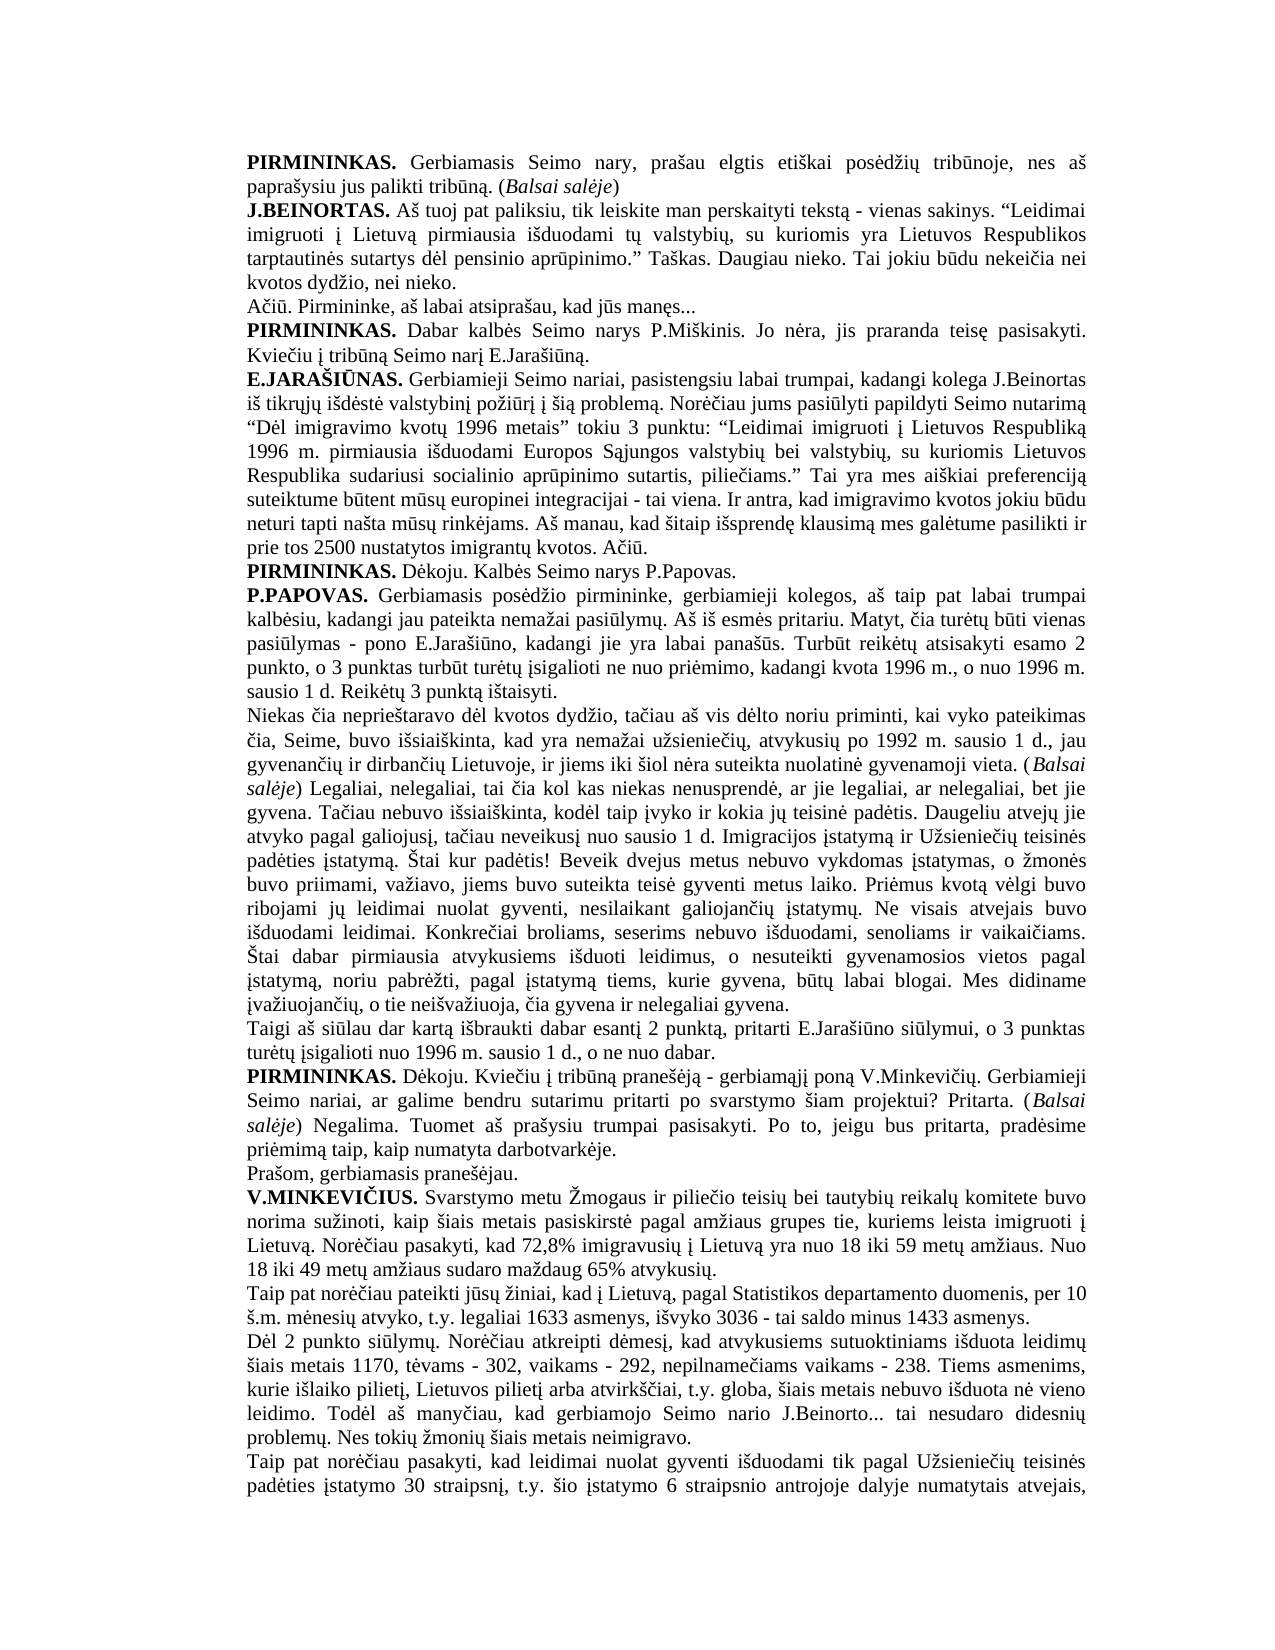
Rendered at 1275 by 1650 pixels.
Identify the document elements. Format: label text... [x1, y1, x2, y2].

text Taigi aš siūlau dar kartą išbraukti dabar esantį 2 punktą, pritarti E.Jarašiūno siūlymui, o 3 punktas turėtų įsigalioti nuo 1996 m. sausio 1 d., o ne nuo dabar. [247, 1016, 1087, 1064]
text V.MINKEVIČIUS. Svarstymo metu Žmogaus ir piliečio teisių bei tautybių reikalų komitete buvo norima sužinoti, kaip šiais metais pasiskirstė pagal amžiaus grupes tie, kuriems leista imigruoti į Lietuvą. Norėčiau pasakyti, kad 72,8% imigravusių į Lietuvą yra nuo 18 iki 59 metų amžiaus. Nuo 18 iki 49 metų amžiaus sudaro maždaug 65% atvykusių. [247, 1185, 1087, 1281]
text Taip pat norėčiau pateikti jūsų žiniai, kad į Lietuvą, pagal Statistikos departamento duomenis, per 10 š.m. mėnesių atvyko, t.y. legaliai 1633 asmenys, išvyko 3036 - tai saldo minus 1433 asmenys. [247, 1281, 1087, 1329]
text PIRMININKAS. Dėkoju. Kalbės Seimo narys P.Papovas. [247, 559, 1087, 583]
text J.BEINORTAS. Aš tuoj pat paliksiu, tik leiskite man perskaityti tekstą - vienas sakinys. “Leidimai imigruoti į Lietuvą pirmiausia išduodami tų valstybių, su kuriomis yra Lietuvos Respublikos tarptautinės sutartys dėl pensinio aprūpinimo.” Taškas. Daugiau nieko. Tai jokiu būdu nekeičia nei kvotos dydžio, nei nieko. [247, 198, 1087, 294]
text Taip pat norėčiau pasakyti, kad leidimai nuolat gyventi išduodami tik pagal Užsieniečių teisinės padėties įstatymo 30 straipsnį, t.y. šio įstatymo 6 straipsnio antrojoje dalyje numatytais atvejais, [247, 1449, 1087, 1497]
text E.JARAŠIŪNAS. Gerbiamieji Seimo nariai, pasistengsiu labai trumpai, kadangi kolega J.Beinortas iš tikrųjų išdėstė valstybinį požiūrį į šią problemą. Norėčiau jums pasiūlyti papildyti Seimo nutarimą “Dėl imigravimo kvotų 1996 metais” tokiu 3 punktu: “Leidimai imigruoti į Lietuvos Respubliką 1996 m. pirmiausia išduodami Europos Sąjungos valstybių bei valstybių, su kuriomis Lietuvos Respublika sudariusi socialinio aprūpinimo sutartis, piliečiams.” Tai yra mes aiškiai preferenciją suteiktume būtent mūsų europinei integracijai - tai viena. Ir antra, kad imigravimo kvotos jokiu būdu neturi tapti našta mūsų rinkėjams. Aš manau, kad šitaip išsprendę klausimą mes galėtume pasilikti ir prie tos 2500 nustatytos imigrantų kvotos. Ačiū. [247, 367, 1087, 559]
text Niekas čia neprieštaravo dėl kvotos dydžio, tačiau aš vis dėlto noriu priminti, kai vyko pateikimas čia, Seime, buvo išsiaiškinta, kad yra nemažai užsieniečių, atvykusių po 1992 m. sausio 1 d., jau gyvenančių ir dirbančių Lietuvoje, ir jiems iki šiol nėra suteikta nuolatinė gyvenamoji vieta. (Balsai salėje) Legaliai, nelegaliai, tai čia kol kas niekas nenusprendė, ar jie legaliai, ar nelegaliai, bet jie gyvena. Tačiau nebuvo išsiaiškinta, kodėl taip įvyko ir kokia jų teisinė padėtis. Daugeliu atvejų jie atvyko pagal galiojusį, tačiau neveikusį nuo sausio 1 d. Imigracijos įstatymą ir Užsieniečių teisinės padėties įstatymą. Štai kur padėtis! Beveik dvejus metus nebuvo vykdomas įstatymas, o žmonės buvo priimami, važiavo, jiems buvo suteikta teisė gyventi metus laiko. Priėmus kvotą vėlgi buvo ribojami jų leidimai nuolat gyventi, nesilaikant galiojančių įstatymų. Ne visais atvejais buvo išduodami leidimai. Konkrečiai broliams, seserims nebuvo išduodami, senoliams ir vaikaičiams. Štai dabar pirmiausia atvykusiems išduoti leidimus, o nesuteikti gyvenamosios vietos pagal įstatymą, noriu pabrėžti, pagal įstatymą tiems, kurie gyvena, būtų labai blogai. Mes didiname įvažiuojančių, o tie neišvažiuoja, čia gyvena ir nelegaliai gyvena. [247, 703, 1087, 1016]
text PIRMININKAS. Dėkoju. Kviečiu į tribūną pranešėją - gerbiamąjį poną V.Minkevičių. Gerbiamieji Seimo nariai, ar galime bendru sutarimu pritarti po svarstymo šiam projektui? Pritarta. (Balsai salėje) Negalima. Tuomet aš prašysiu trumpai pasisakyti. Po to, jeigu bus pritarta, pradėsime priėmimą taip, kaip numatyta darbotvarkėje. [247, 1064, 1087, 1161]
text Dėl 2 punkto siūlymų. Norėčiau atkreipti dėmesį, kad atvykusiems sutuoktiniams išduota leidimų šiais metais 1170, tėvams - 302, vaikams - 292, nepilnamečiams vaikams - 238. Tiems asmenims, kurie išlaiko pilietį, Lietuvos pilietį arba atvirkščiai, t.y. globa, šiais metais nebuvo išduota nė vieno leidimo. Todėl aš manyčiau, kad gerbiamojo Seimo nario J.Beinorto... tai nesudaro didesnių problemų. Nes tokių žmonių šiais metais neimigravo. [247, 1329, 1087, 1449]
text P.PAPOVAS. Gerbiamasis posėdžio pirmininke, gerbiamieji kolegos, aš taip pat labai trumpai kalbėsiu, kadangi jau pateikta nemažai pasiūlymų. Aš iš esmės pritariu. Matyt, čia turėtų būti vienas pasiūlymas - pono E.Jarašiūno, kadangi jie yra labai panašūs. Turbūt reikėtų atsisakyti esamo 2 punkto, o 3 punktas turbūt turėtų įsigalioti ne nuo priėmimo, kadangi kvota 1996 m., o nuo 1996 m. sausio 1 d. Reikėtų 3 punktą ištaisyti. [247, 583, 1087, 703]
text PIRMININKAS. Dabar kalbės Seimo narys P.Miškinis. Jo nėra, jis praranda teisę pasisakyti. Kviečiu į tribūną Seimo narį E.Jarašiūną. [247, 318, 1087, 367]
text PIRMININKAS. Gerbiamasis Seimo nary, prašau elgtis etiškai posėdžių tribūnoje, nes aš paprašysiu jus palikti tribūną. (Balsai salėje) [247, 150, 1087, 198]
text Ačiū. Pirmininke, aš labai atsiprašau, kad jūs manęs... [247, 294, 1087, 318]
text Prašom, gerbiamasis pranešėjau. [247, 1161, 1087, 1185]
